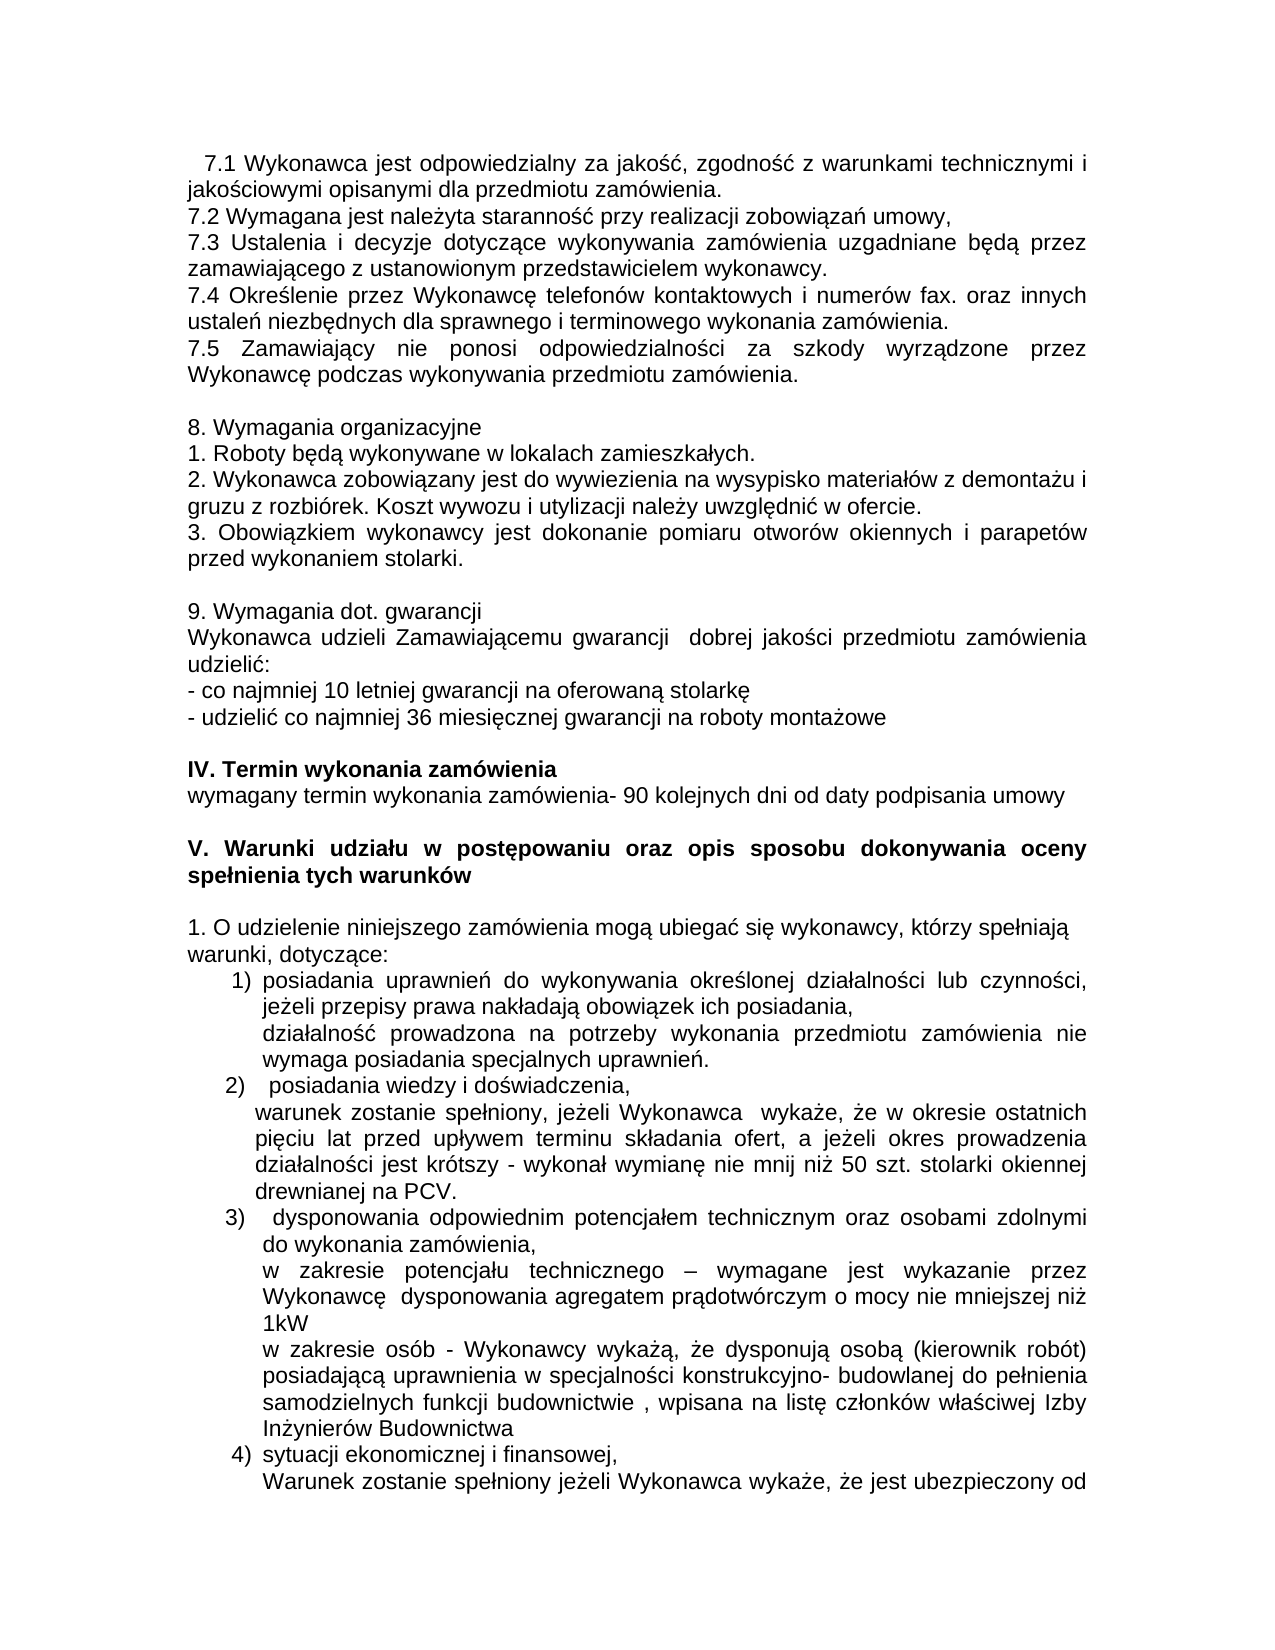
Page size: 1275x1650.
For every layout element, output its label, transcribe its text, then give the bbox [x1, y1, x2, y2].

text Wykonawca udzieli Zamawiającemu gwarancji dobrej jakości przedmiotu zamówienia udzielić: [187, 624, 1087, 677]
text 7.4 Określenie przez Wykonawcę telefonów kontaktowych i numerów fax. oraz innych ustaleń niezbędnych dla sprawnego i terminowego wykonania zamówienia. [187, 282, 1087, 334]
text 2. Wykonawca zobowiązany jest do wywiezienia na wysypisko materiałów z demontażu i gruzu z rozbiórek. Koszt wywozu i utylizacji należy uwzględnić w ofercie. [187, 466, 1087, 519]
text V. Warunki udziału w postępowaniu oraz opis sposobu dokonywania oceny spełnienia tych warunków [187, 835, 1087, 888]
text 8. Wymagania organizacyjne [187, 413, 1087, 440]
text 7.3 Ustalenia i decyzje dotyczące wykonywania zamówienia uzgadniane będą przez zamawiającego z ustanowionym przedstawicielem wykonawcy. [187, 229, 1087, 282]
text 7.5 Zamawiający nie ponosi odpowiedzialności za szkody wyrządzone przez Wykonawcę podczas wykonywania przedmiotu zamówienia. [187, 334, 1087, 387]
text 7.1 Wykonawca jest odpowiedzialny za jakość, zgodność z warunkami technicznymi i jakościowymi opisanymi dla przedmiotu zamówienia. [187, 150, 1087, 203]
text 3) dysponowania odpowiednim potencjałem technicznym oraz osobami zdolnymi do wykonania zamówienia, [225, 1204, 1087, 1257]
text 1. O udzielenie niniejszego zamówienia mogą ubiegać się wykonawcy, którzy spełniają warunki, dotyczące: [187, 914, 1087, 967]
text 2) posiadania wiedzy i doświadczenia, [225, 1072, 1087, 1099]
text wymagany termin wykonania zamówienia- 90 kolejnych dni od daty podpisania umowy [187, 782, 1087, 809]
text w zakresie potencjału technicznego – wymagane jest wykazanie przez Wykonawcę dysponowania agregatem prądotwórczym o mocy nie mniejszej niż 1kW [262, 1257, 1087, 1336]
text 3. Obowiązkiem wykonawcy jest dokonanie pomiaru otworów okiennych i parapetów przed wykonaniem stolarki. [187, 519, 1087, 572]
text warunek zostanie spełniony, jeżeli Wykonawca wykaże, że w okresie ostatnich pięciu lat przed upływem terminu składania ofert, a jeżeli okres prowadzenia działalności jest krótszy - wykonał wymianę nie mnij niż 50 szt. stolarki okiennej drewnianej na PCV. [255, 1099, 1087, 1204]
text - co najmniej 10 letniej gwarancji na oferowaną stolarkę [187, 677, 1087, 703]
text działalność prowadzona na potrzeby wykonania przedmiotu zamówienia nie wymaga posiadania specjalnych uprawnień. [262, 1020, 1087, 1072]
text 1) posiadania uprawnień do wykonywania określonej działalności lub czynności, jeżeli przepisy prawa nakładają obowiązek ich posiadania, [231, 967, 1087, 1020]
text 1. Roboty będą wykonywane w lokalach zamieszkałych. [187, 440, 1087, 466]
text - udzielić co najmniej 36 miesięcznej gwarancji na roboty montażowe [187, 703, 1087, 730]
text 9. Wymagania dot. gwarancji [187, 598, 1087, 624]
text IV. Termin wykonania zamówienia [187, 756, 1087, 782]
text w zakresie osób - Wykonawcy wykażą, że dysponują osobą (kierownik robót) posiadającą uprawnienia w specjalności konstrukcyjno- budowlanej do pełnienia samodzielnych funkcji budownictwie , wpisana na listę członków właściwej Izby Inżynierów Budownictwa [262, 1336, 1087, 1441]
text Warunek zostanie spełniony jeżeli Wykonawca wykaże, że jest ubezpieczony od [262, 1468, 1087, 1494]
text 7.2 Wymagana jest należyta staranność przy realizacji zobowiązań umowy, [187, 203, 1087, 229]
text 4) sytuacji ekonomicznej i finansowej, [225, 1441, 1087, 1468]
